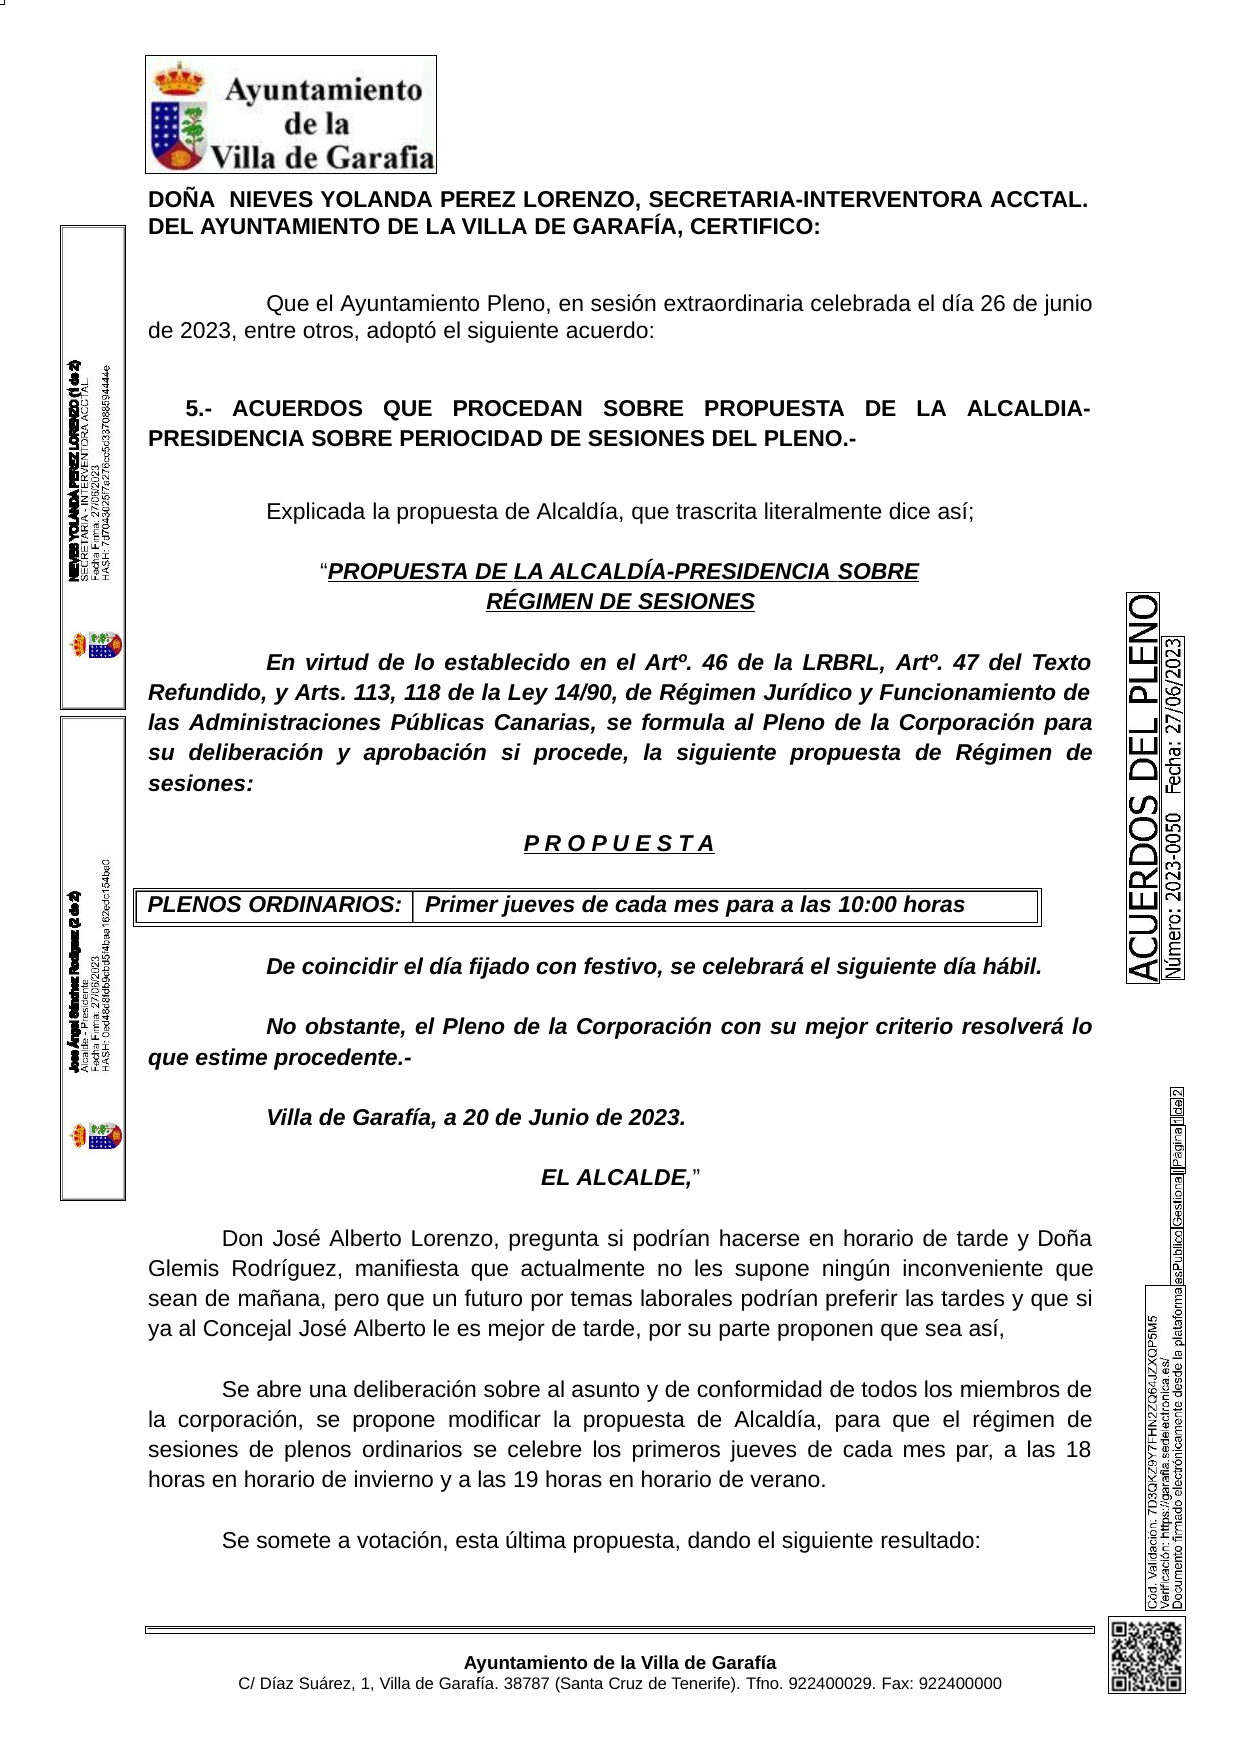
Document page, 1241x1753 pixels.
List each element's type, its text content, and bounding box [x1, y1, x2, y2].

picture [1170, 1088, 1184, 1098]
text DEL AYUNTAMIENTO DE LA VILLA DE GARAFÍA, CERTIFICO: [148, 214, 1117, 239]
text que estime procedente.- [148, 1044, 1116, 1070]
text sesiones de plenos ordinarios se celebre los primeros jueves de cada mes par, a las 18 [148, 1437, 1117, 1463]
text Que el Ayuntamiento Pleno, en sesión extraordinaria celebrada el día 26 de junio [266, 291, 1117, 317]
text De coincidir el día fijado con festivo, se celebrará el siguiente día hábil. [266, 954, 1066, 979]
text C/ Díaz Suárez, 1, Villa de Garafía. 38787 (Santa Cruz de Tenerife). Tfno. 922400029. Fax: 922400000 [238, 1674, 1027, 1693]
text PLENOS ORDINARIOS: Primer jueves de cada mes para a las 10:00 horas [147, 892, 1066, 918]
picture [61, 717, 125, 1200]
text Glemis Rodríguez, manifiesta que actualmente no les supone ningún inconveniente que [148, 1256, 1118, 1282]
picture [1171, 1099, 1183, 1115]
picture [61, 226, 125, 709]
text Se somete a votación, esta última propuesta, dando el siguiente resultado: [222, 1528, 1004, 1553]
picture [1162, 637, 1184, 979]
picture [1171, 1126, 1185, 1167]
text 5.- ACUERDOS QUE PROCEDAN SOBRE PROPUESTA DE LA ALCALDIA- [185, 396, 1117, 421]
text Ayuntamiento de la Villa de Garafía [463, 1653, 1027, 1674]
text No obstante, el Pleno de la Corporación con su mejor criterio resolverá lo [266, 1014, 1116, 1040]
text “PROPUESTA DE LA ALCALDÍA-PRESIDENCIA SOBRE [320, 559, 945, 585]
picture [1146, 1286, 1185, 1610]
text de 2023, entre otros, adoptó el siguiente acuerdo: [148, 318, 1117, 343]
picture [146, 56, 436, 173]
picture [1127, 593, 1159, 983]
picture [1171, 1229, 1183, 1285]
text DOÑA NIEVES YOLANDA PEREZ LORENZO, SECRETARIA-INTERVENTORA ACCTAL. [148, 187, 1117, 213]
text P R O P U E S T A [523, 831, 742, 857]
text EL ALCALDE,” [541, 1165, 725, 1191]
text sesiones: [148, 771, 1117, 796]
text Refundido, y Arts. 113, 118 de la Ley 14/90, de Régimen Jurídico y Funcionamiento de [148, 680, 1117, 706]
text sean de mañana, pero que un futuro por temas laborales podrían preferir las tardes y que si [148, 1286, 1118, 1312]
text horas en horario de invierno y a las 19 horas en horario de verano. [148, 1467, 1117, 1493]
text las Administraciones Públicas Canarias, se formula al Pleno de la Corporación para [148, 710, 1117, 736]
text Don José Alberto Lorenzo, pregunta si podrían hacerse en horario de tarde y Doña [222, 1226, 1118, 1251]
picture [1171, 1169, 1185, 1173]
text la corporación, se propone modificar la propuesta de Alcaldía, para que el régimen de [148, 1407, 1117, 1433]
picture [146, 1627, 1094, 1633]
text Se abre una deliberación sobre al asunto y de conformidad de todos los miembros de [222, 1377, 1117, 1402]
text ya al Concejal José Alberto le es mejor de tarde, por su parte proponen que sea así, [148, 1316, 1118, 1342]
picture [134, 889, 1041, 926]
picture [1109, 1617, 1185, 1693]
picture [1171, 1175, 1183, 1227]
picture [1171, 1118, 1183, 1124]
text RÉGIMEN DE SESIONES [486, 589, 779, 615]
text Villa de Garafía, a 20 de Junio de 2023. [266, 1105, 711, 1131]
text Explicada la propuesta de Alcaldía, que trascrita literalmente dice así; [266, 499, 998, 524]
text En virtud de lo establecido en el Artº. 46 de la LRBRL, Artº. 47 del Texto [266, 650, 1117, 675]
text su deliberación y aprobación si procede, la siguiente propuesta de Régimen de [148, 740, 1117, 766]
text PRESIDENCIA SOBRE PERIOCIDAD DE SESIONES DEL PLENO.- [148, 426, 880, 451]
